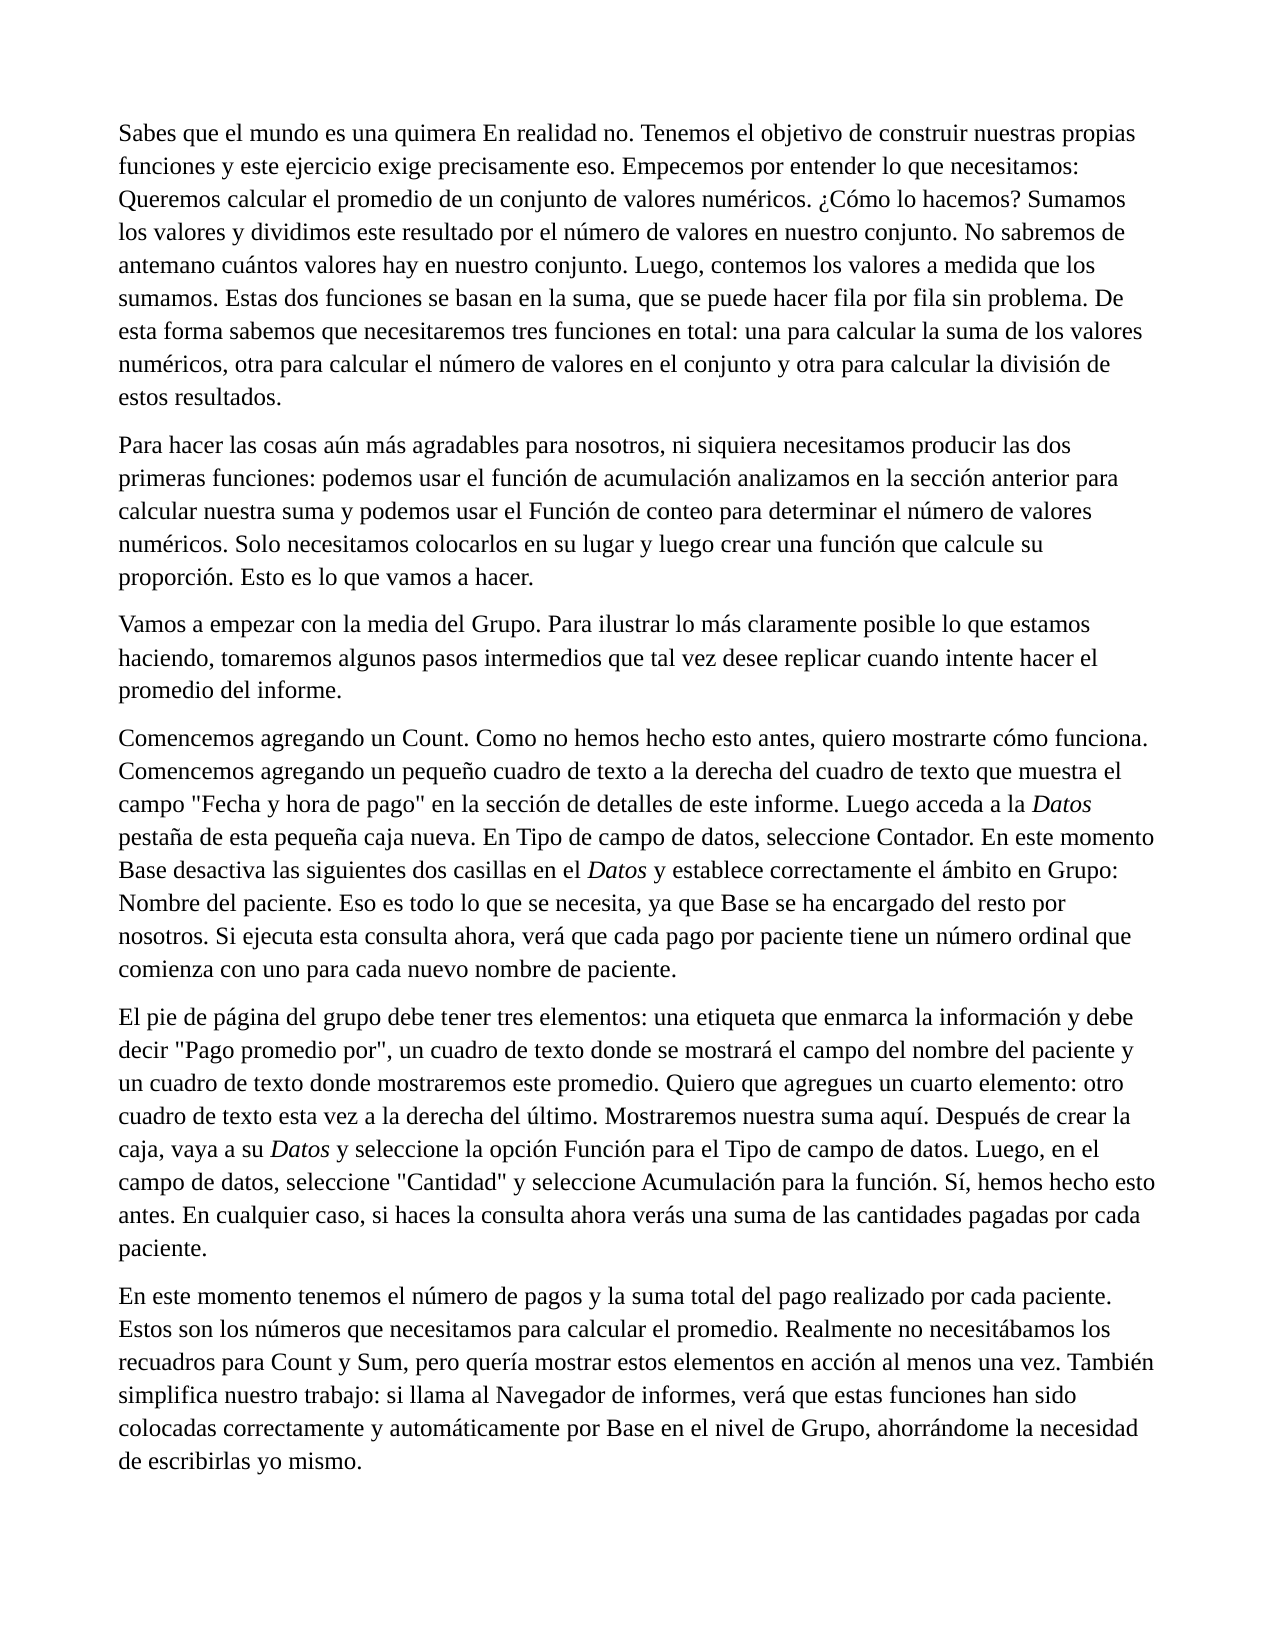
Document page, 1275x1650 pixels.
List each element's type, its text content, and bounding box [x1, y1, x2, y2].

text Sabes que el mundo es una quimera En realidad no. Tenemos el objetivo de construir nuestras propias funciones y este ejercicio exige precisamente eso. Empecemos por entender lo que necesitamos: Queremos calcular el promedio de un conjunto de valores numéricos. ¿Cómo lo hacemos? Sumamos los valores y dividimos este resultado por el número de valores en nuestro conjunto. No sabremos de antemano cuántos valores hay en nuestro conjunto. Luego, contemos los valores a medida que los sumamos. Estas dos funciones se basan en la suma, que se puede hacer fila por fila sin problema. De esta forma sabemos que necesitaremos tres funciones en total: una para calcular la suma de los valores numéricos, otra para calcular el número de valores en el conjunto y otra para calcular la división de estos resultados. [118, 118, 1157, 411]
text Para hacer las cosas aún más agradables para nosotros, ni siquiera necesitamos producir las dos primeras funciones: podemos usar el función de acumulación analizamos en la sección anterior para calcular nuestra suma y podemos usar el Función de conteo para determinar el número de valores numéricos. Solo necesitamos colocarlos en su lugar y luego crear una función que calcule su proporción. Esto es lo que vamos a hacer. [118, 430, 1157, 591]
text En este momento tenemos el número de pagos y la suma total del pago realizado por cada paciente. Estos son los números que necesitamos para calcular el promedio. Realmente no necesitábamos los recuadros para Count y Sum, pero quería mostrar estos elementos en acción al menos una vez. También simplifica nuestro trabajo: si llama al Navegador de informes, verá que estas funciones han sido colocadas correctamente y automáticamente por Base en el nivel de Grupo, ahorrándome la necesidad de escribirlas yo mismo. [118, 1281, 1157, 1474]
text Vamos a empezar con la media del Grupo. Para ilustrar lo más claramente posible lo que estamos haciendo, tomaremos algunos pasos intermedios que tal vez desee replicar cuando intente hacer el promedio del informe. [118, 609, 1157, 704]
text El pie de página del grupo debe tener tres elementos: una etiqueta que enmarca la información y debe decir "Pago promedio por", un cuadro de texto donde se mostrará el campo del nombre del paciente y un cuadro de texto donde mostraremos este promedio. Quiero que agregues un cuarto elemento: otro cuadro de texto esta vez a la derecha del último. Mostraremos nuestra suma aquí. Después de crear la caja, vaya a su Datos y seleccione la opción Función para el Tipo de campo de datos. Luego, en el campo de datos, seleccione "Cantidad" y seleccione Acumulación para la función. Sí, hemos hecho esto antes. En cualquier caso, si haces la consulta ahora verás una suma de las cantidades pagadas por cada paciente. [118, 1002, 1157, 1262]
text Comencemos agregando un Count. Como no hemos hecho esto antes, quiero mostrarte cómo funciona. Comencemos agregando un pequeño cuadro de texto a la derecha del cuadro de texto que muestra el campo "Fecha y hora de pago" en la sección de detalles de este informe. Luego acceda a la Datos pestaña de esta pequeña caja nueva. En Tipo de campo de datos, seleccione Contador. En este momento Base desactiva las siguientes dos casillas en el Datos y establece correctamente el ámbito en Grupo: Nombre del paciente. Eso es todo lo que se necesita, ya que Base se ha encargado del resto por nosotros. Si ejecuta esta consulta ahora, verá que cada pago por paciente tiene un número ordinal que comienza con uno para cada nuevo nombre de paciente. [118, 723, 1157, 983]
